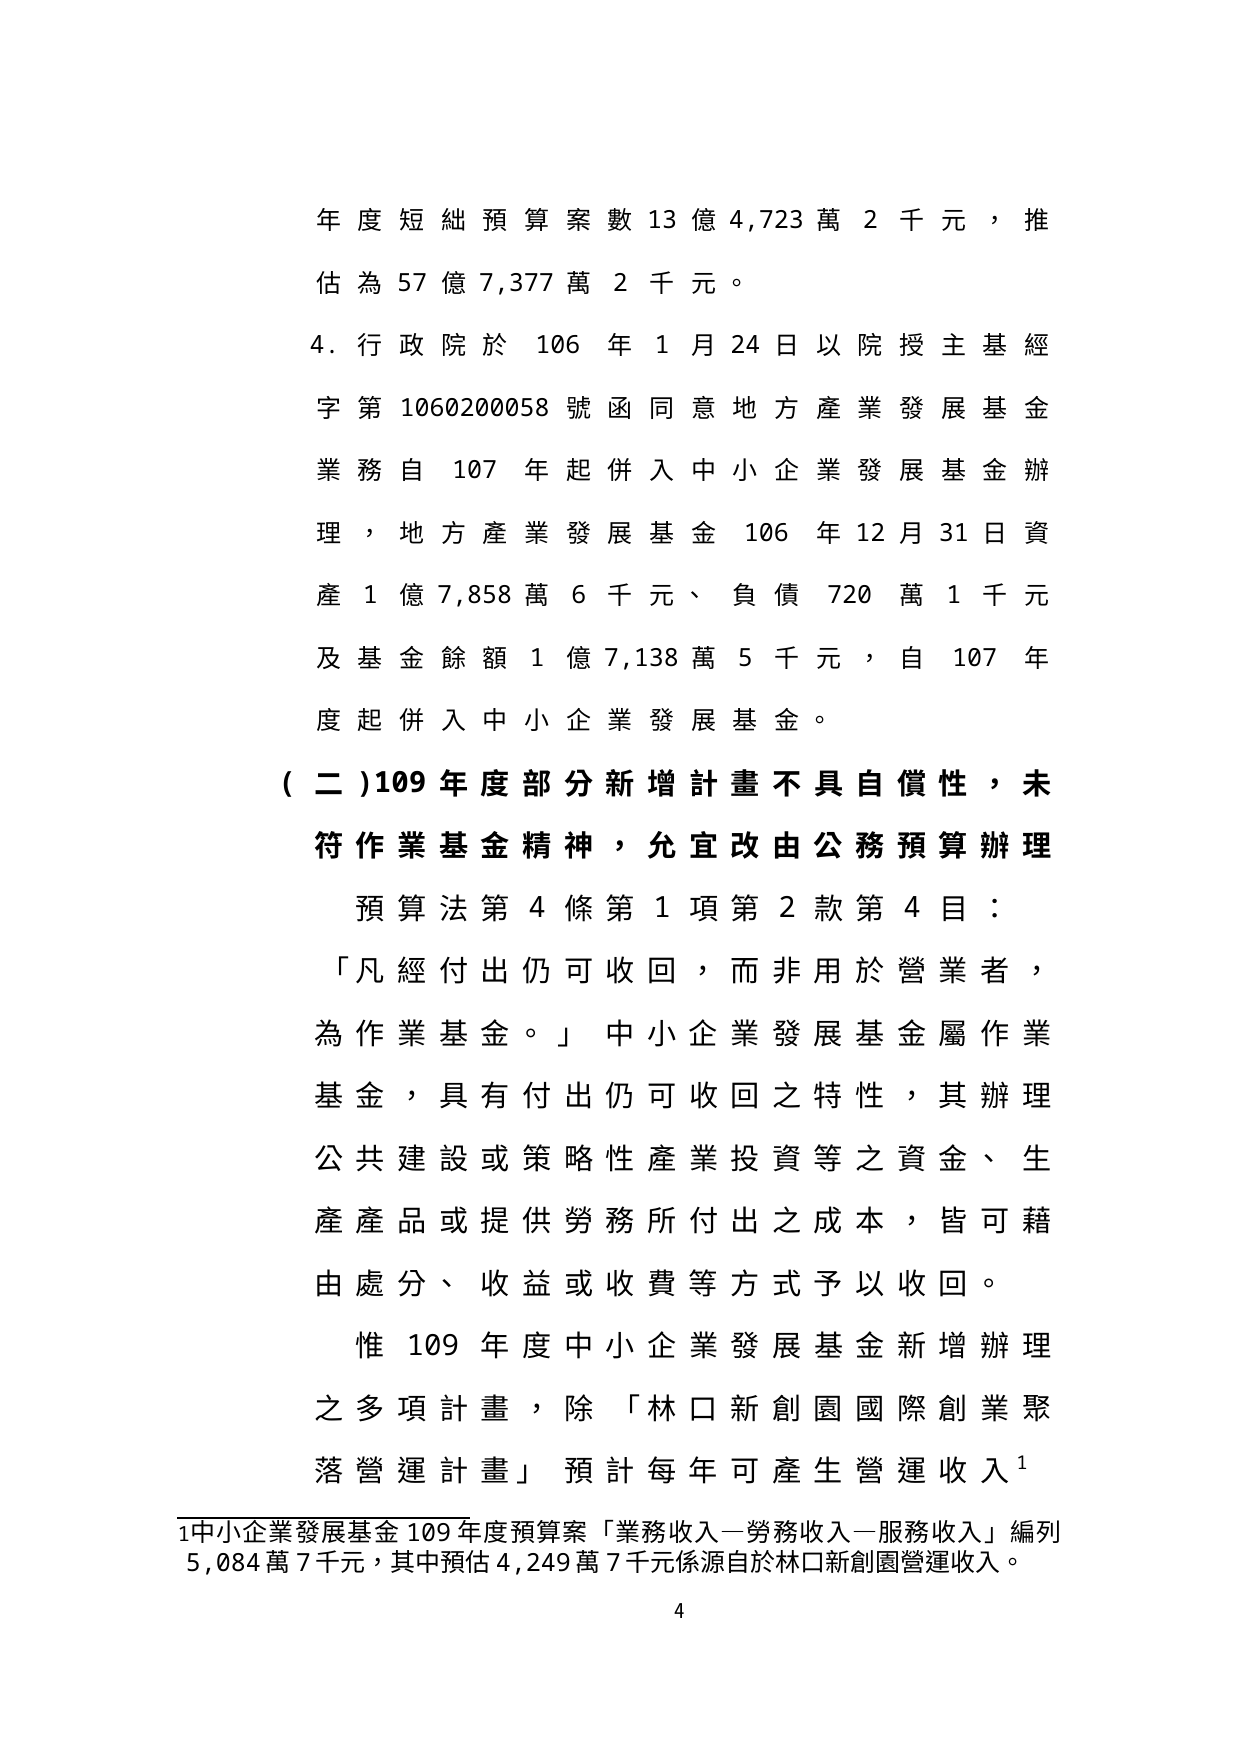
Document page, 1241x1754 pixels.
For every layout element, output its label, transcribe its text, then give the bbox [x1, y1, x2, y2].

text 惟109年度中小企業發展基金新增辦理之多項計畫，除「林口新創園國際創業聚落營運計畫」預計每年可產生營運收入挹注該基金，尚符作業基金「凡經付出仍可收回」規定以外；其餘「中小企業加速投資行動方案」由該基金支付中小企業前5年銀行委辦手續費1.5%、「中小型店家數位轉型補助方案」預計由基金補助3萬家中小型店家、每家3萬元導入科技應用服務等，由於該二項計畫皆屬補助性質，該基金並無相對應之收入，不具「付出仍可收回」之特性而不宜納入作業基金範疇，允宜改由公務預算辦理，以符作業基金特性。 [271, 1302, 1058, 1490]
text (二)109年度部分新增計畫不具自償性，未符作業基金精神，允宜改由公務預算辦理 [242, 740, 1058, 865]
text 年度短絀預算案數13億4,723萬2千元，推估為57億7,377萬2千元。 [186, 177, 1058, 302]
text 中小企業發展基金109年度預算案「業務收入—勞務收入—服務收入」編列5,084萬7千元，其中預估4,249萬7千元係源自於林口新創園營運收入。 [177, 1518, 1063, 1577]
text 預算法第4條第1項第2款第4目：「凡經付出仍可收回，而非用於營業者，為作業基金。」中小企業發展基金屬作業基金，具有付出仍可收回之特性，其辦理公共建設或策略性產業投資等之資金、生產產品或提供勞務所付出之成本，皆可藉由處分、收益或收費等方式予以收回。 [271, 865, 1058, 1302]
text 4.行政院於106年1月24日以院授主基經字第1060200058號函同意地方產業發展基金業務自107年起併入中小企業發展基金辦理，地方產業發展基金106年12月31日資產1億7,858萬6千元、負債720萬1千元及基金餘額1億7,138萬5千元，自107年度起併入中小企業發展基金。 [197, 302, 1058, 740]
